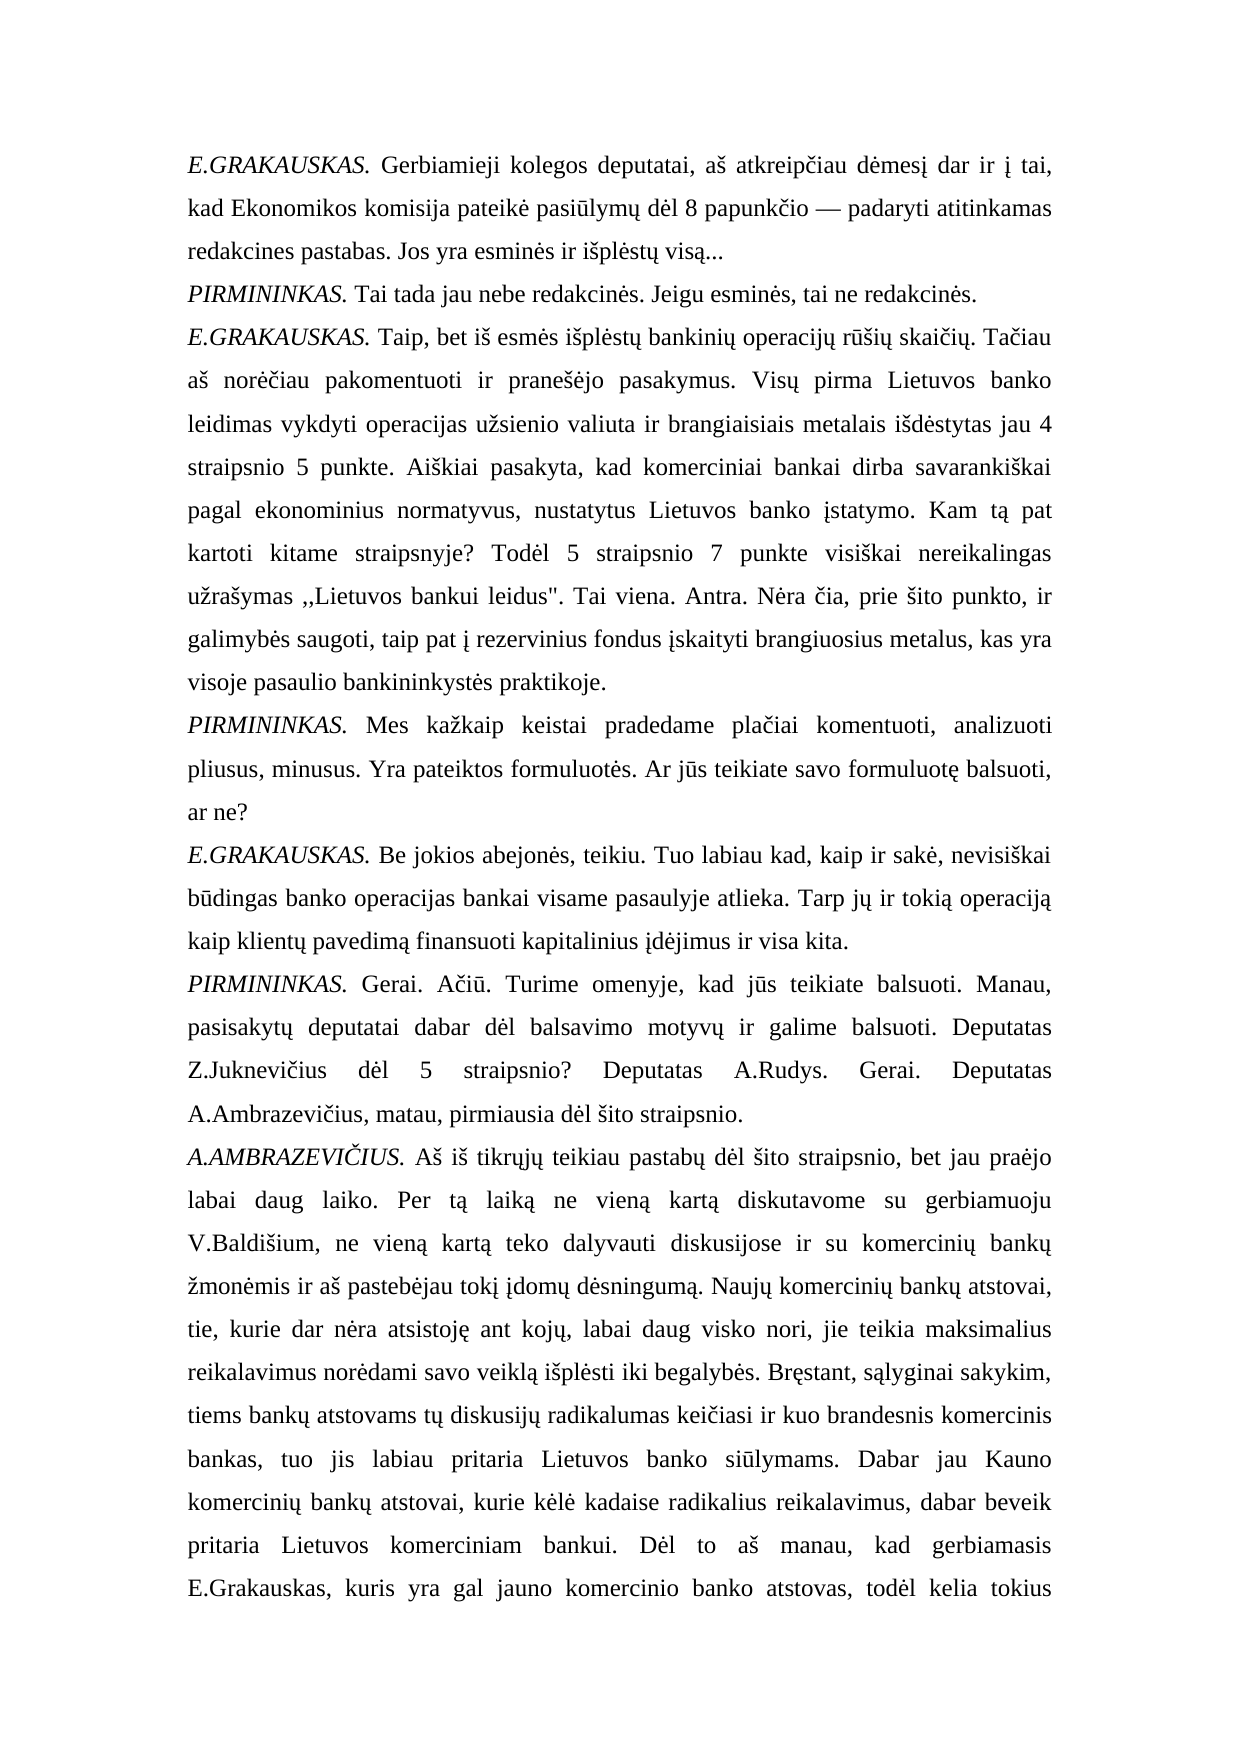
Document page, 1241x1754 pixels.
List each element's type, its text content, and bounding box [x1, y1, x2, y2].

text PIRMININKAS. Tai tada jau nebe redakcinės. Jeigu esminės, tai ne redakcinės. [187, 279, 1053, 308]
text PIRMININKAS. Gerai. Ačiū. Turime omenyje, kad jūs teikiate balsuoti. Manau, pasisakytų deputatai dabar dėl balsavimo motyvų ir galime balsuoti. Deputatas Z.Juknevičius dėl 5 straipsnio? Deputatas A.Rudys. Gerai. Deputatas A.Ambrazevičius, matau, pirmiausia dėl šito straipsnio. [187, 969, 1053, 1127]
text E.GRAKAUSKAS. Taip, bet iš esmės išplėstų bankinių operacijų rūšių skaičių. Tačiau aš norėčiau pakomentuoti ir pranešėjo pasakymus. Visų pirma Lietuvos banko leidimas vykdyti operacijas užsienio valiuta ir brangiaisiais metalais išdėstytas jau 4 straipsnio 5 punkte. Aiškiai pasakyta, kad komerciniai bankai dirba savarankiškai pagal ekonominius normatyvus, nustatytus Lietuvos banko įstatymo. Kam tą pat kartoti kitame straipsnyje? Todėl 5 straipsnio 7 punkte visiškai nereikalingas užrašymas ,,Lietuvos bankui leidus". Tai viena. Antra. Nėra čia, prie šito punkto, ir galimybės saugoti, taip pat į rezervinius fondus įskaityti brangiuosius metalus, kas yra visoje pasaulio bankininkystės praktikoje. [187, 322, 1053, 696]
text PIRMININKAS. Mes kažkaip keistai pradedame plačiai komentuoti, analizuoti pliusus, minusus. Yra pateiktos formuluotės. Ar jūs teikiate savo formuluotę balsuoti, ar ne? [187, 711, 1053, 826]
text A.AMBRAZEVIČIUS. Aš iš tikrųjų teikiau pastabų dėl šito straipsnio, bet jau praėjo labai daug laiko. Per tą laiką ne vieną kartą diskutavome su gerbiamuoju V.Baldišium, ne vieną kartą teko dalyvauti diskusijose ir su komercinių bankų žmonėmis ir aš pastebėjau tokį įdomų dėsningumą. Naujų komercinių bankų atstovai, tie, kurie dar nėra atsistoję ant kojų, labai daug visko nori, jie teikia maksimalius reikalavimus norėdami savo veiklą išplėsti iki begalybės. Bręstant, sąlyginai sakykim, tiems bankų atstovams tų diskusijų radikalumas keičiasi ir kuo brandesnis komercinis bankas, tuo jis labiau pritaria Lietuvos banko siūlymams. Dabar jau Kauno komercinių bankų atstovai, kurie kėlė kadaise radikalius reikalavimus, dabar beveik pritaria Lietuvos komerciniam bankui. Dėl to aš manau, kad gerbiamasis E.Grakauskas, kuris yra gal jauno komercinio banko atstovas, todėl kelia tokius [187, 1142, 1053, 1602]
text E.GRAKAUSKAS. Be jokios abejonės, teikiu. Tuo labiau kad, kaip ir sakė, nevisiškai būdingas banko operacijas bankai visame pasaulyje atlieka. Tarp jų ir tokią operaciją kaip klientų pavedimą finansuoti kapitalinius įdėjimus ir visa kita. [187, 840, 1053, 955]
text E.GRAKAUSKAS. Gerbiamieji kolegos deputatai, aš atkreipčiau dėmesį dar ir į tai, kad Ekonomikos komisija pateikė pasiūlymų dėl 8 papunkčio — padaryti atitinkamas redakcines pastabas. Jos yra esminės ir išplėstų visą... [187, 150, 1053, 265]
